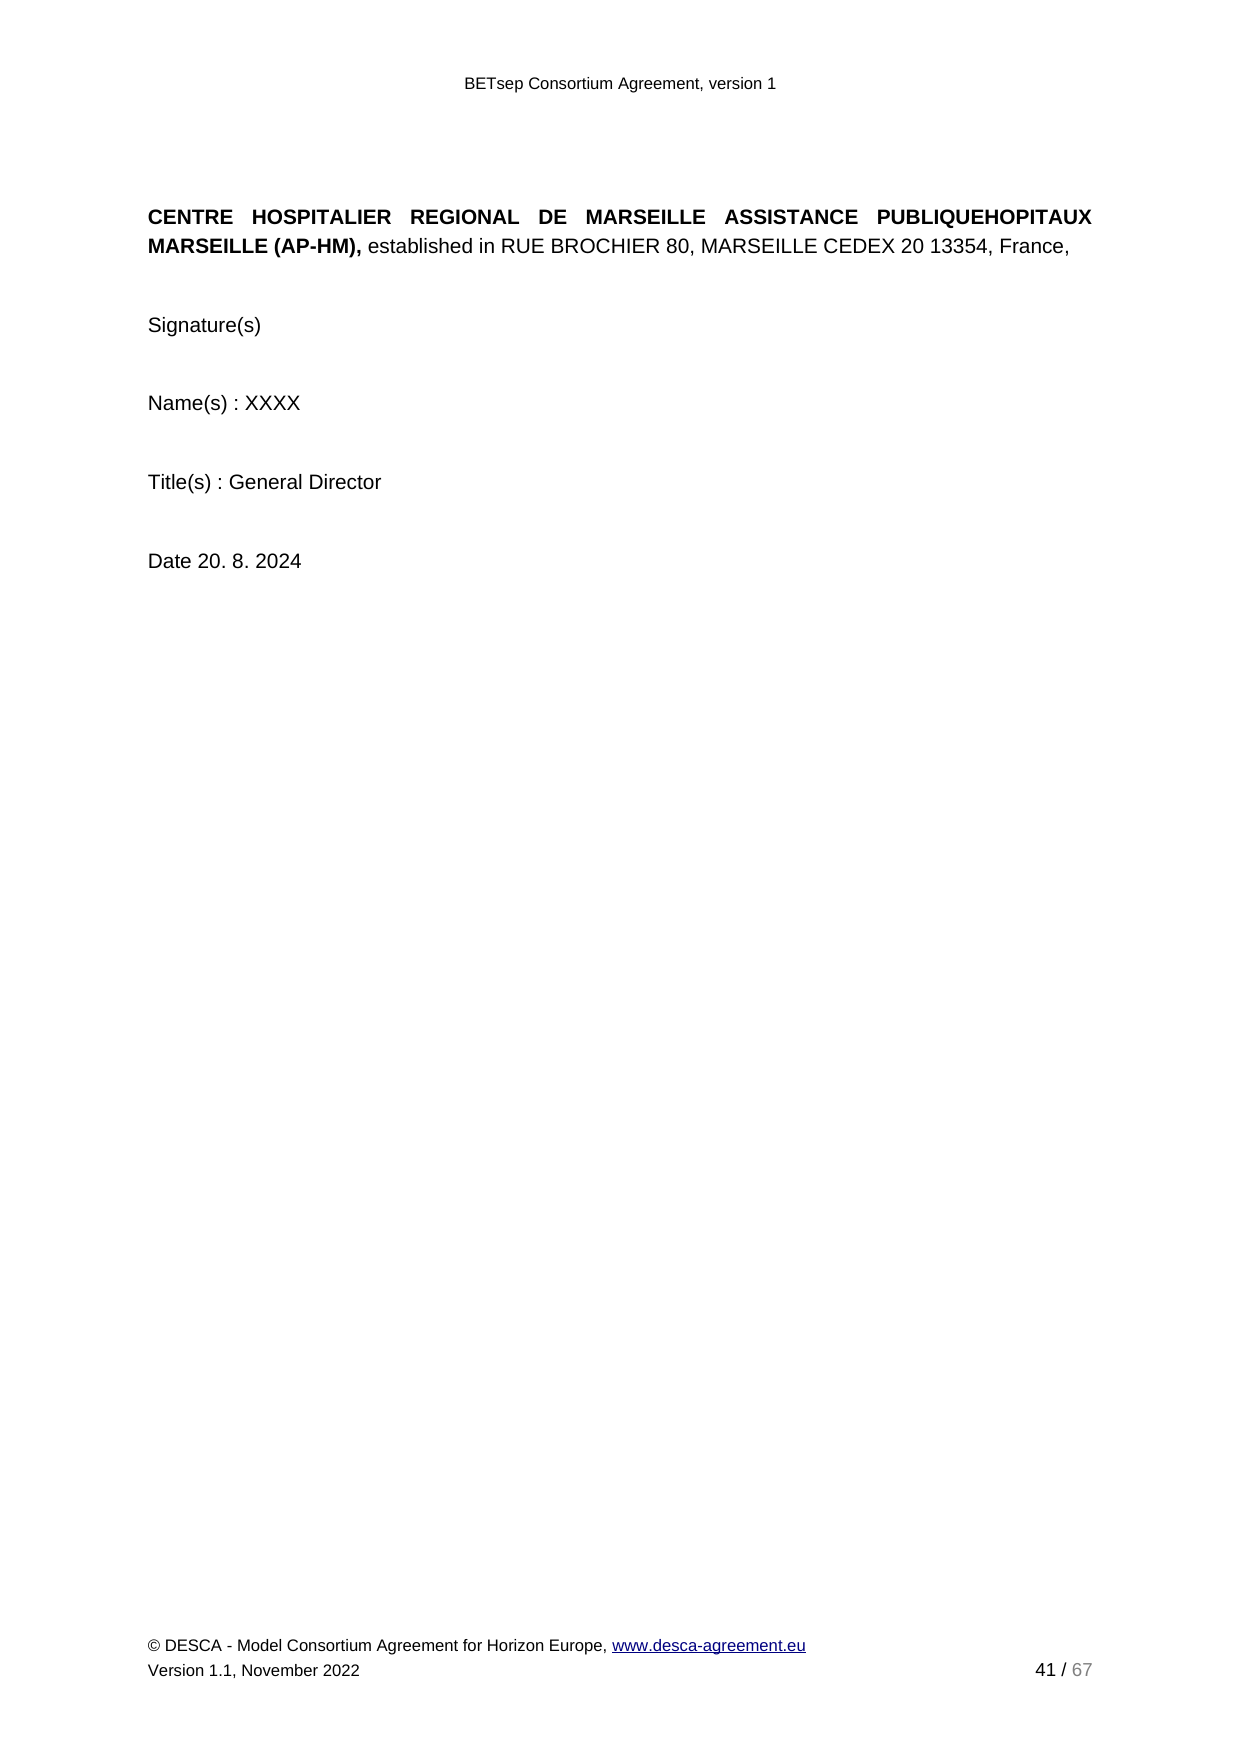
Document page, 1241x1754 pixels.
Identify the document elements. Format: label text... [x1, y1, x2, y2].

text Date 20. 8. 2024 [148, 549, 1092, 573]
text Signature(s) [148, 312, 1092, 336]
text Title(s) : General Director [148, 470, 1092, 494]
text Name(s) : XXXX [148, 391, 1092, 415]
text CENTRE HOSPITALIER REGIONAL DE MARSEILLE ASSISTANCE PUBLIQUEHOPITAUX MARSEILLE (AP-HM), established in RUE BROCHIER 80, MARSEILLE CEDEX 20 13354, France, [148, 205, 1092, 258]
